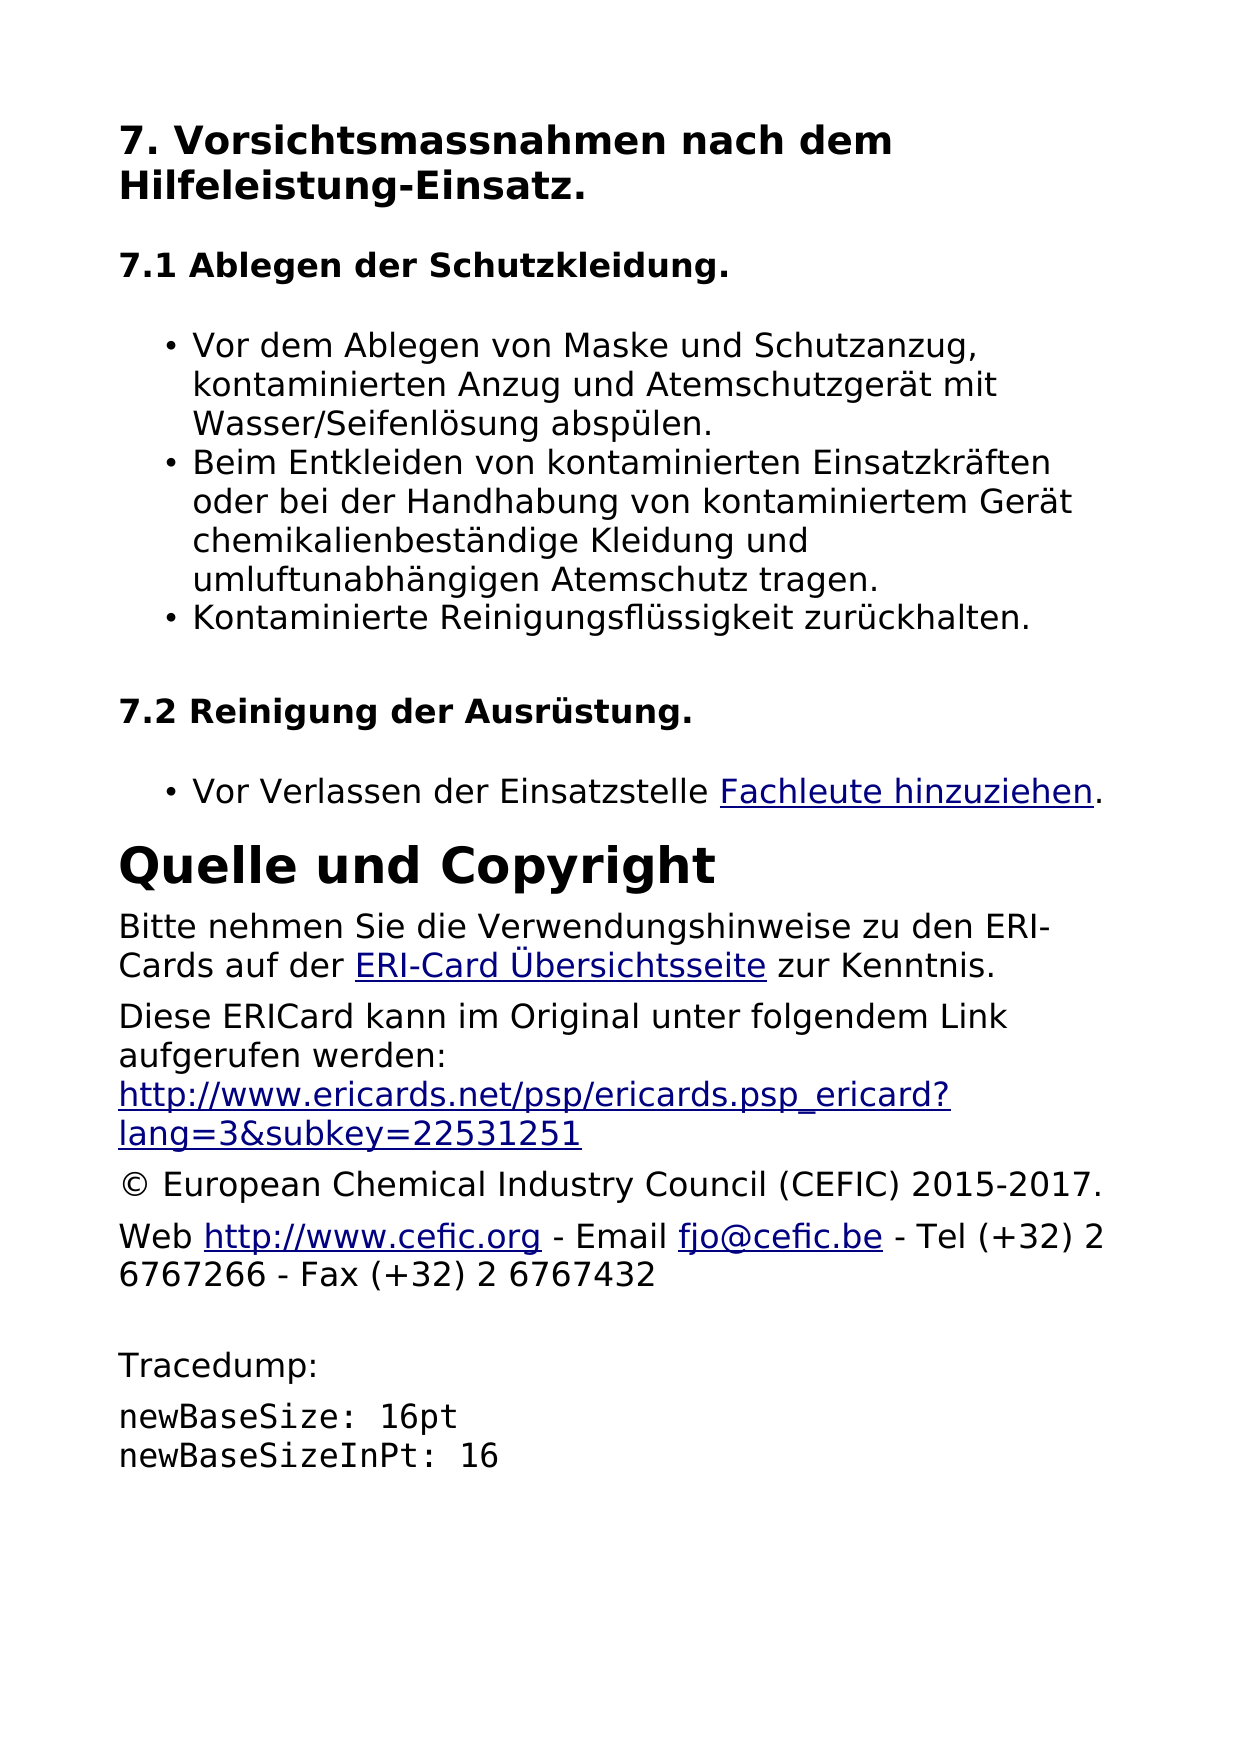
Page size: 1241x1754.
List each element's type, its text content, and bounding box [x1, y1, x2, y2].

text Web http://www.cefic.org - Email fjo@cefic.be - Tel (+32) 2 6767266 - Fax (+32) 2 6767432 [118, 1217, 1122, 1295]
text Bitte nehmen Sie die Verwendungshinweise zu den ERI-Cards auf der ERI-Card Übersichtsseite zur Kenntnis. [118, 908, 1122, 985]
list Beim Entkleiden von kontaminierten Einsatzkräften oder bei der Handhabung von kontaminiertem Gerät chemikalienbeständige Kleidung und umluftunabhängigen Atemschutz tragen. [177, 443, 1122, 599]
list Vor Verlassen der Einsatzstelle Fachleute hinzuziehen. [177, 773, 1122, 812]
subtitle 7.1 Ablegen der Schutzkleidung. [118, 246, 1122, 285]
text © European Chemical Industry Council (CEFIC) 2015-2017. [118, 1166, 1122, 1204]
text Tracedump: [118, 1307, 1122, 1385]
list Kontaminierte Reinigungsflüssigkeit zurückhalten. [177, 599, 1122, 638]
text Diese ERICard kann im Original unter folgendem Link aufgerufen werden: http://www.ericards.net/psp/ericards.psp_ericard?lang=3&subkey=22531251 [118, 998, 1122, 1153]
text newBaseSize: 16pt newBaseSizeInPt: 16 [118, 1397, 1122, 1475]
list Vor dem Ablegen von Maske und Schutzanzug, kontaminierten Anzug und Atemschutzgerät mit Wasser/Seifenlösung abspülen. [177, 327, 1122, 443]
subtitle 7.2 Reinigung der Ausrüstung. [118, 692, 1122, 731]
subtitle 7. Vorsichtsmassnahmen nach dem Hilfeleistung-Einsatz. [118, 118, 1122, 208]
subtitle Quelle und Copyright [118, 837, 1122, 895]
